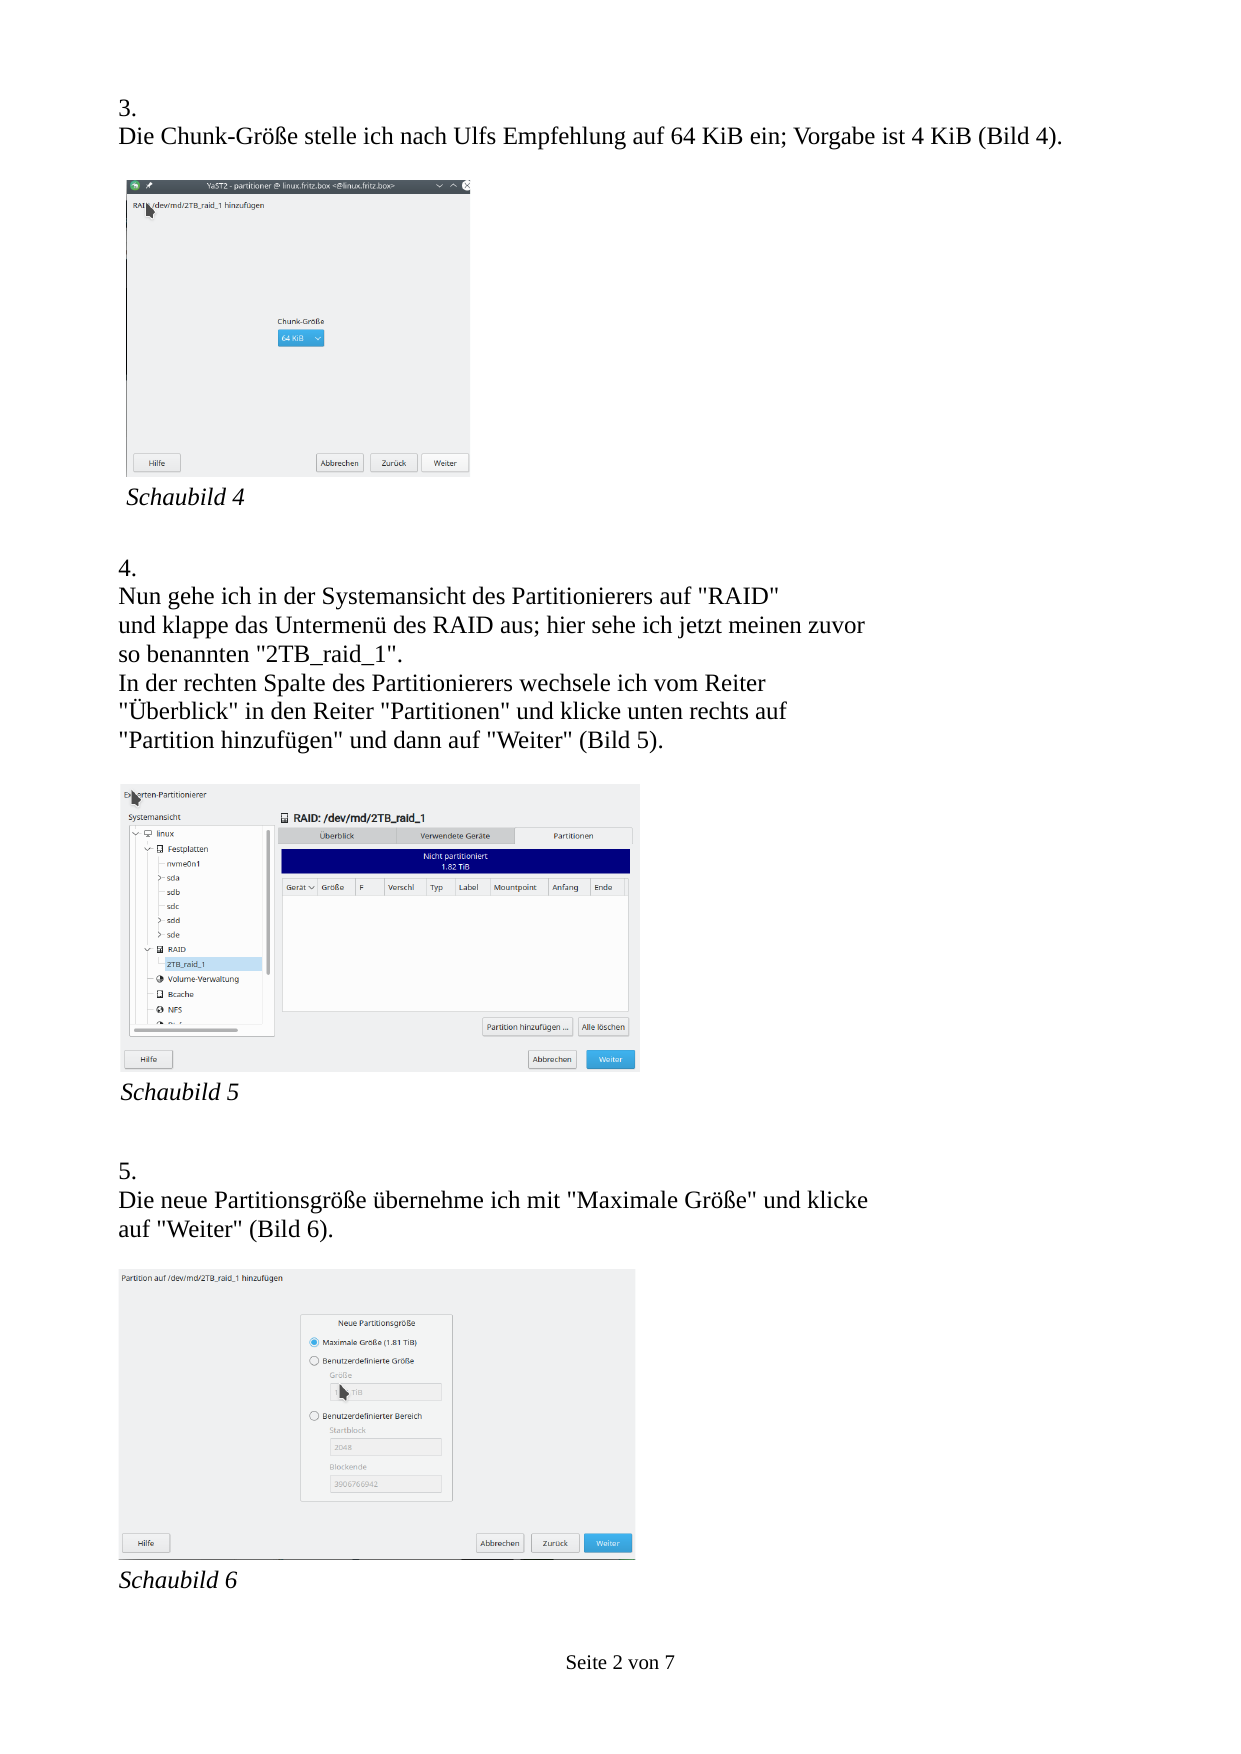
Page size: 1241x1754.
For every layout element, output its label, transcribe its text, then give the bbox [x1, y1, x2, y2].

text 5. Die neue Partitionsgröße übernehme ich mit "Maximale Größe" und klicke auf "Weiter" (Bild 6). [118, 1156, 1122, 1243]
picture [126, 180, 471, 477]
text 3. Die Chunk-Größe stelle ich nach Ulfs Empfehlung auf 64 KiB ein; Vorgabe ist 4 KiB (Bild 4). [118, 93, 1122, 150]
text Schaubild 6 [118, 1560, 635, 1593]
picture [120, 784, 640, 1072]
text Schaubild 4 [126, 181, 500, 511]
text Schaubild 5 [120, 785, 711, 1106]
picture [118, 1269, 636, 1560]
text 4. Nun gehe ich in der Systemansicht des Partitionierers auf "RAID" und klappe das Untermenü des RAID aus; hier sehe ich jetzt meinen zuvor so benannten "2TB_raid_1". In der rechten Spalte des Partitionierers wechsele ich vom Reiter "Überblick" in den Reiter "Partitionen" und klicke unten rechts auf "Partition hinzufügen" und dann auf "Weiter" (Bild 5). [118, 553, 1122, 754]
